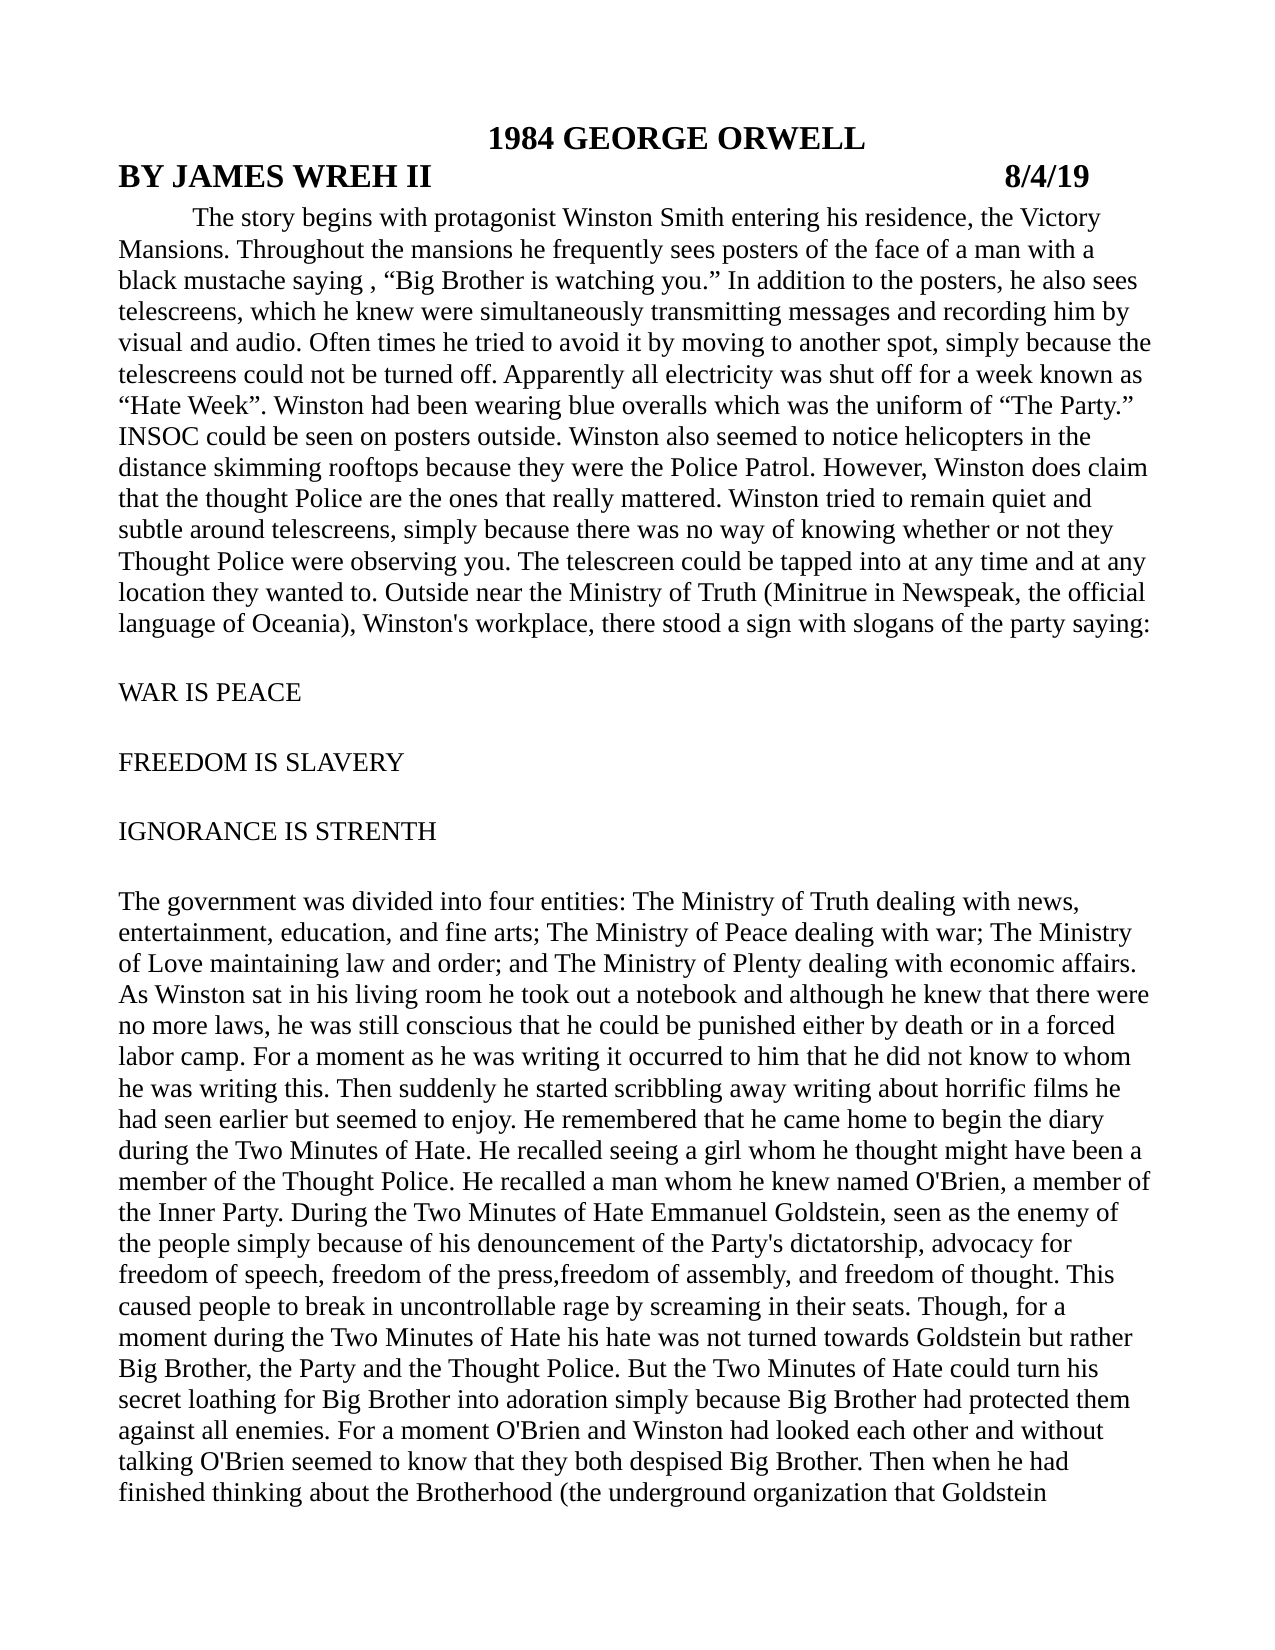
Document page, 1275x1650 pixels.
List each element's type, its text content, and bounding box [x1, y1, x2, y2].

text WAR IS PEACE [118, 676, 1157, 707]
text 1984 GEORGE ORWELL [118, 118, 1157, 156]
text The story begins with protagonist Winston Smith entering his residence, the Victory Mansions. Throughout the mansions he frequently sees posters of the face of a man with a black mustache saying , “Big Brother is watching you.” In addition to the posters, he also sees telescreens, which he knew were simultaneously transmitting messages and recording him by visual and audio. Often times he tried to avoid it by moving to another spot, simply because the telescreens could not be turned off. Apparently all electricity was shut off for a week known as “Hate Week”. Winston had been wearing blue overalls which was the uniform of “The Party.” [118, 195, 1157, 420]
text INSOC could be seen on posters outside. Winston also seemed to notice helicopters in the distance skimming rooftops because they were the Police Patrol. However, Winston does claim that the thought Police are the ones that really mattered. Winston tried to remain quiet and subtle around telescreens, simply because there was no way of knowing whether or not they Thought Police were observing you. The telescreen could be tapped into at any time and at any location they wanted to. Outside near the Ministry of Truth (Minitrue in Newspeak, the official language of Oceania), Winston's workplace, there stood a sign with slogans of the party saying: [118, 420, 1157, 638]
text BY JAMES WREH II 8/4/19 [118, 156, 1157, 195]
text FREEDOM IS SLAVERY [118, 746, 1157, 777]
text The government was divided into four entities: The Ministry of Truth dealing with news, entertainment, education, and fine arts; The Ministry of Peace dealing with war; The Ministry of Love maintaining law and order; and The Ministry of Plenty dealing with economic affairs. As Winston sat in his living room he took out a notebook and although he knew that there were no more laws, he was still conscious that he could be punished either by death or in a forced labor camp. For a moment as he was writing it occurred to him that he did not know to whom he was writing this. Then suddenly he started scribbling away writing about horrific films he had seen earlier but seemed to enjoy. He remembered that he came home to begin the diary during the Two Minutes of Hate. He recalled seeing a girl whom he thought might have been a member of the Thought Police. He recalled a man whom he knew named O'Brien, a member of the Inner Party. During the Two Minutes of Hate Emmanuel Goldstein, seen as the enemy of the people simply because of his denouncement of the Party's dictatorship, advocacy for freedom of speech, freedom of the press,freedom of assembly, and freedom of thought. This caused people to break in uncontrollable rage by screaming in their seats. Though, for a moment during the Two Minutes of Hate his hate was not turned towards Goldstein but rather Big Brother, the Party and the Thought Police. But the Two Minutes of Hate could turn his secret loathing for Big Brother into adoration simply because Big Brother had protected them against all enemies. For a moment O'Brien and Winston had looked each other and without talking O'Brien seemed to know that they both despised Big Brother. Then when he had finished thinking about the Brotherhood (the underground organization that Goldstein [118, 885, 1157, 1508]
text IGNORANCE IS STRENTH [118, 815, 1157, 846]
